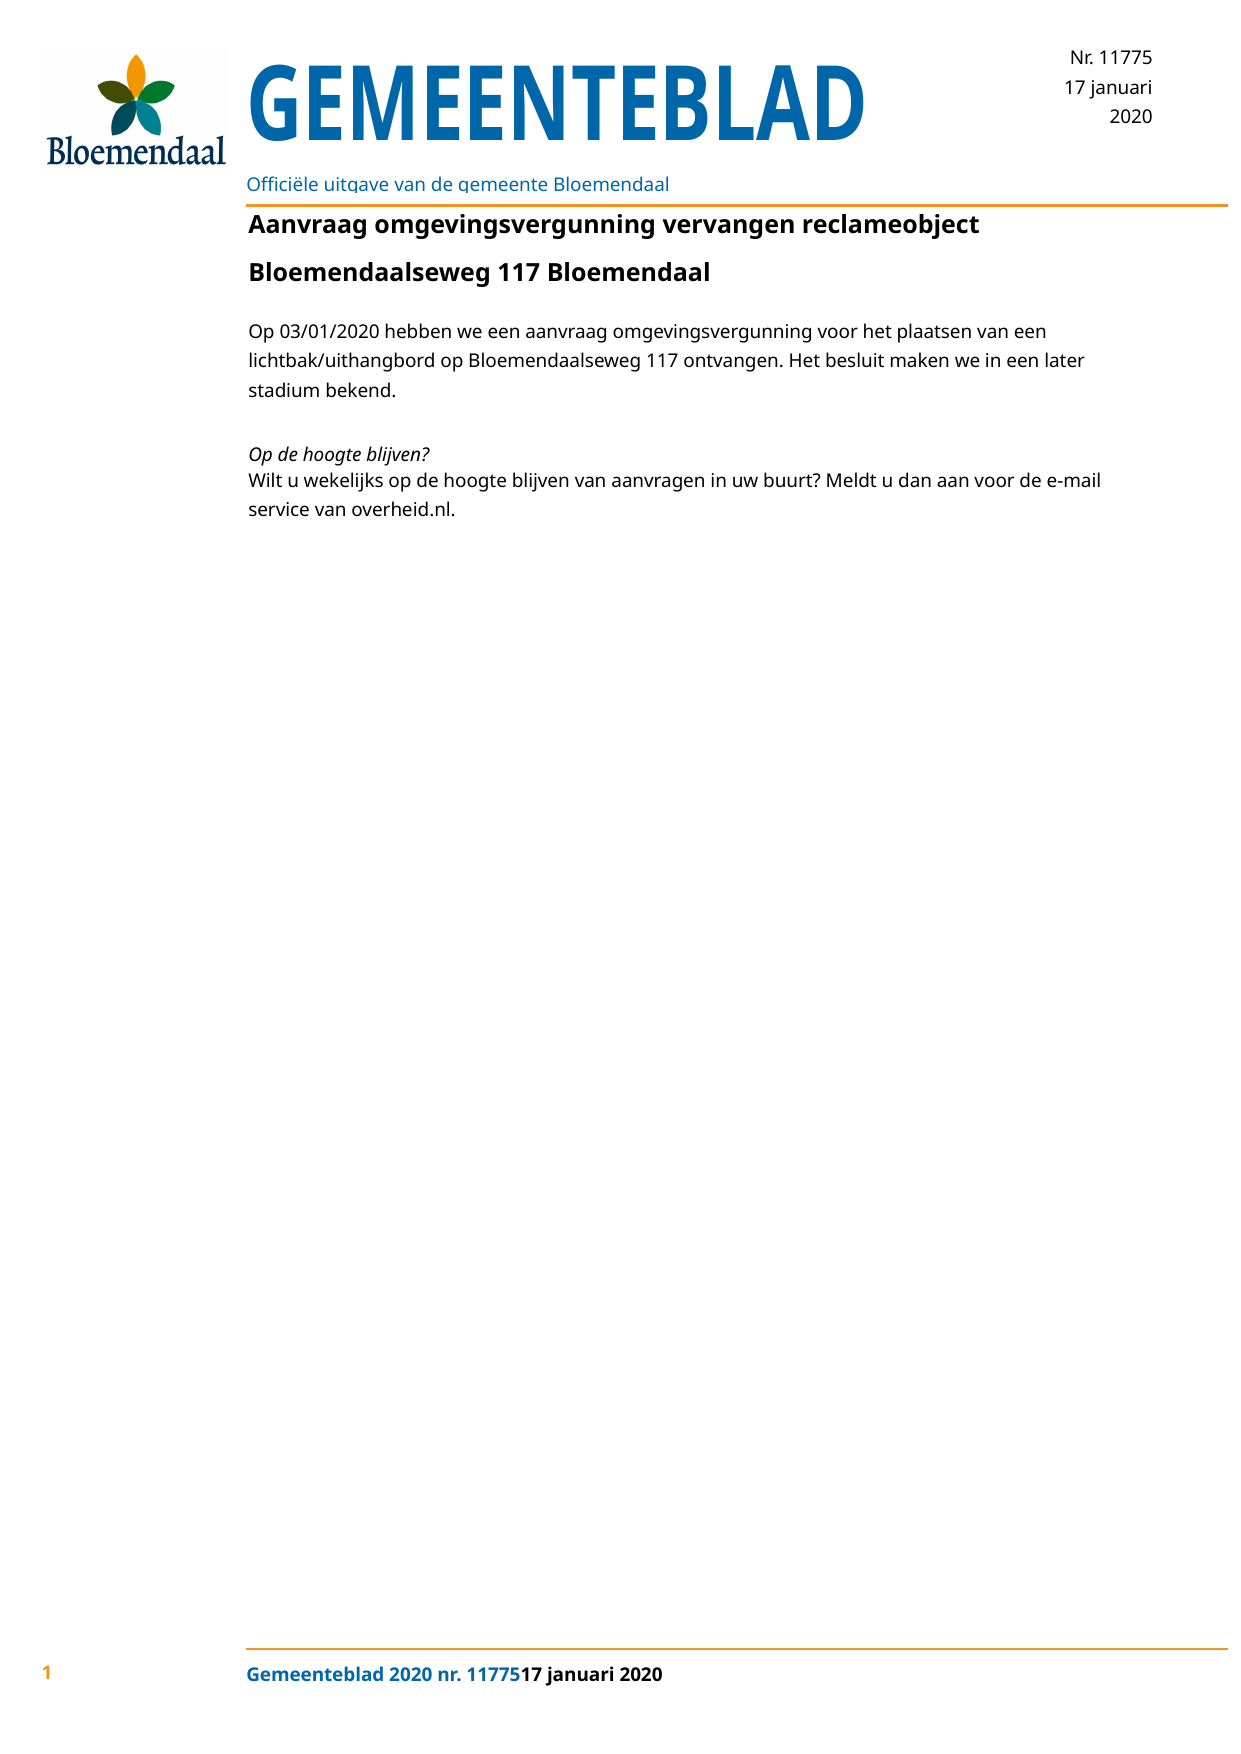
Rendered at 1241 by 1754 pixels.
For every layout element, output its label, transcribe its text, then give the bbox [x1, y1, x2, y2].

text Aanvraag omgevingsvergunning vervangen reclameobject Bloemendaalseweg 117 Bloemendaal [248, 207, 1152, 288]
picture [41, 47, 231, 172]
text Wilt u wekelijks op de hoogte blijven van aanvragen in uw buurt? Meldt u dan aan voor de e-mail service van overheid.nl. [248, 467, 1152, 522]
text Op de hoogte blijven? [248, 441, 1152, 467]
text Op 03/01/2020 hebben we een aanvraag omgevingsvergunning voor het plaatsen van een lichtbak/uithangbord op Bloemendaalseweg 117 ontvangen. Het besluit maken we in een later stadium bekend. [248, 318, 1152, 403]
